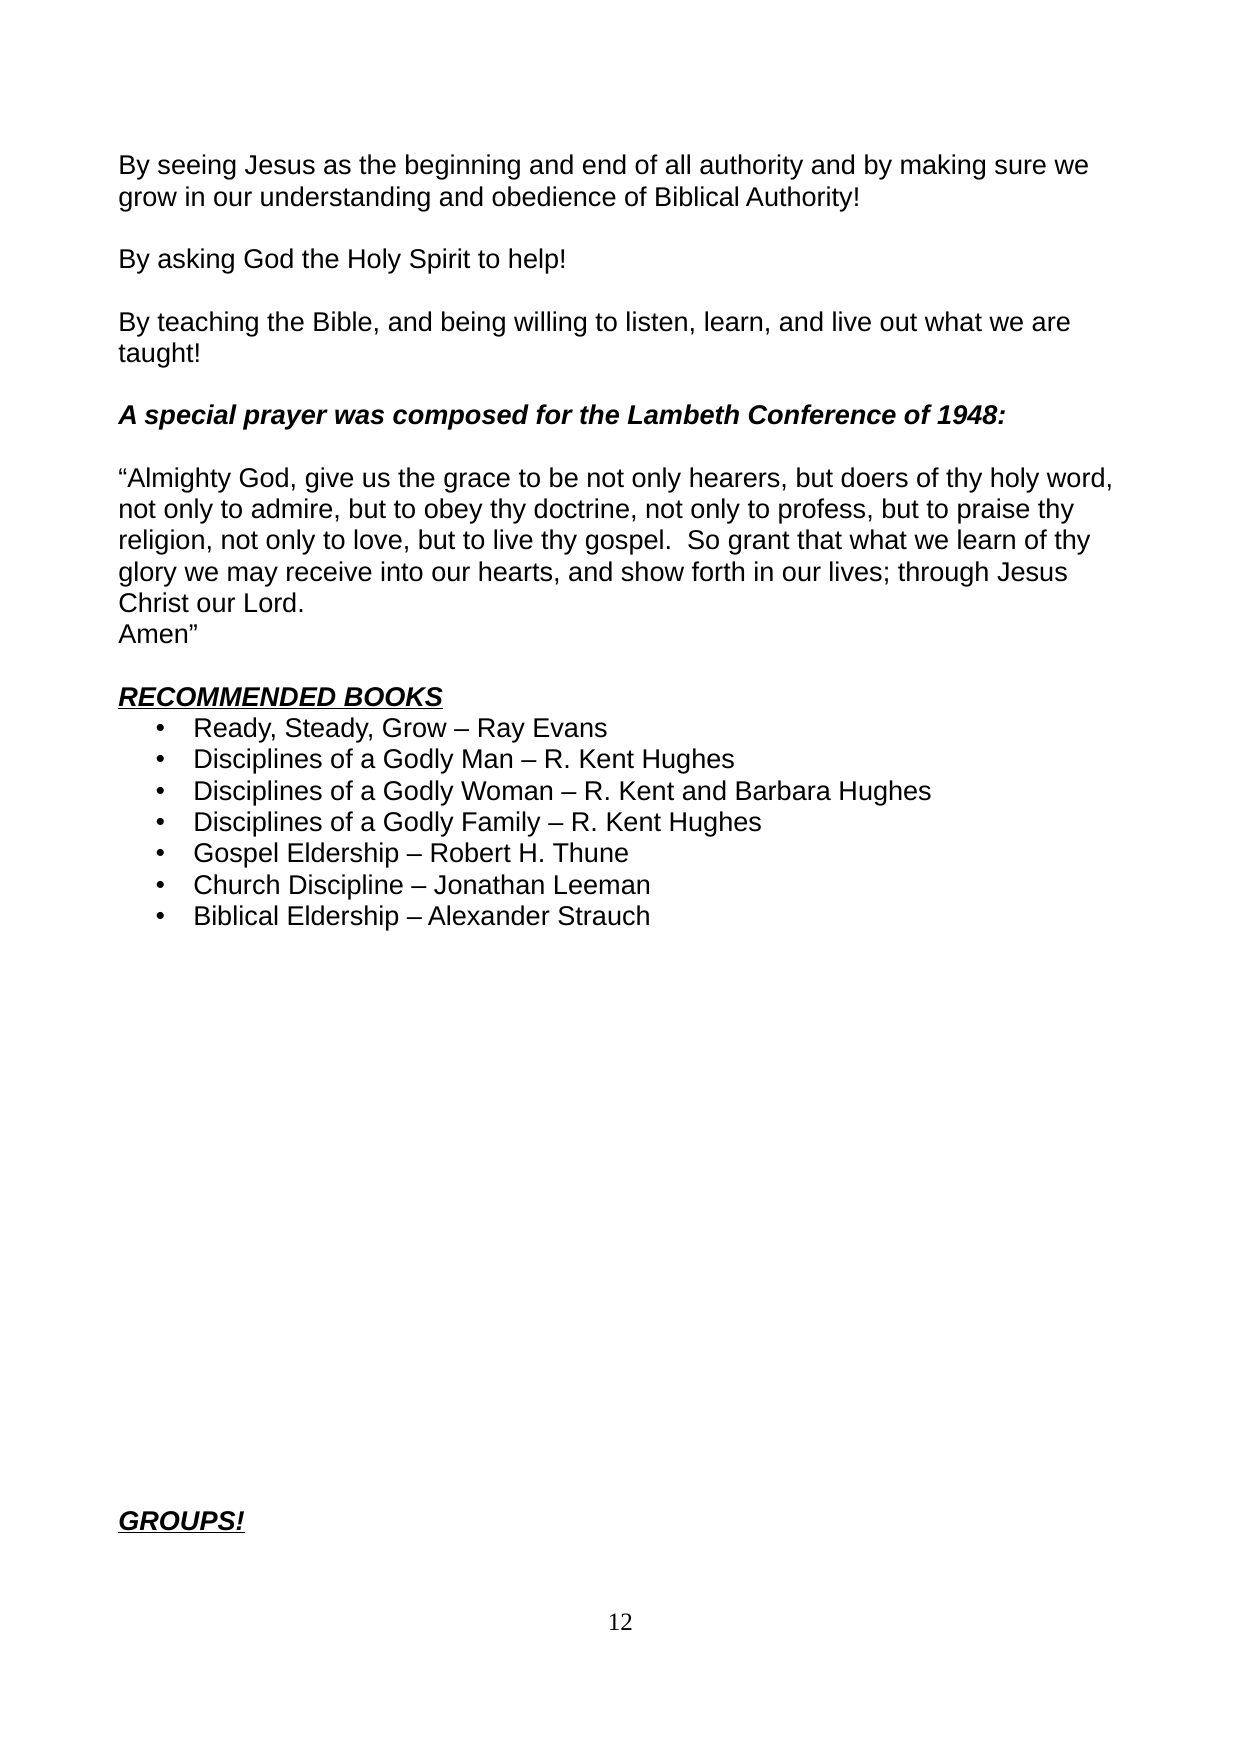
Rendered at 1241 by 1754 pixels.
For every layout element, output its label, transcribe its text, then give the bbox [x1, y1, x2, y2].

list Gospel Eldership – Robert H. Thune [156, 837, 1122, 869]
text By seeing Jesus as the beginning and end of all authority and by making sure we grow in our understanding and obedience of Biblical Authority! [118, 149, 1122, 212]
list Disciplines of a Godly Man – R. Kent Hughes [156, 743, 1122, 774]
list Church Discipline – Jonathan Leeman [156, 869, 1122, 900]
text By asking God the Holy Spirit to help! [118, 243, 1122, 274]
text Amen” [118, 618, 1122, 649]
list Disciplines of a Godly Family – R. Kent Hughes [156, 806, 1122, 837]
list Biblical Eldership – Alexander Strauch [156, 900, 1122, 931]
text A special prayer was composed for the Lambeth Conference of 1948: [118, 399, 1122, 431]
text GROUPS! [118, 1504, 1122, 1536]
list Disciplines of a Godly Woman – R. Kent and Barbara Hughes [156, 774, 1122, 806]
text RECOMMENDED BOOKS [118, 681, 1122, 712]
list Ready, Steady, Grow – Ray Evans [156, 712, 1122, 743]
text By teaching the Bible, and being willing to listen, learn, and live out what we are taught! [118, 306, 1122, 368]
text “Almighty God, give us the grace to be not only hearers, but doers of thy holy word, not only to admire, but to obey thy doctrine, not only to profess, but to praise thy religion, not only to love, but to live thy gospel. So grant that what we learn of thy glory we may receive into our hearts, and show forth in our lives; through Jesus Christ our Lord. [118, 462, 1122, 618]
